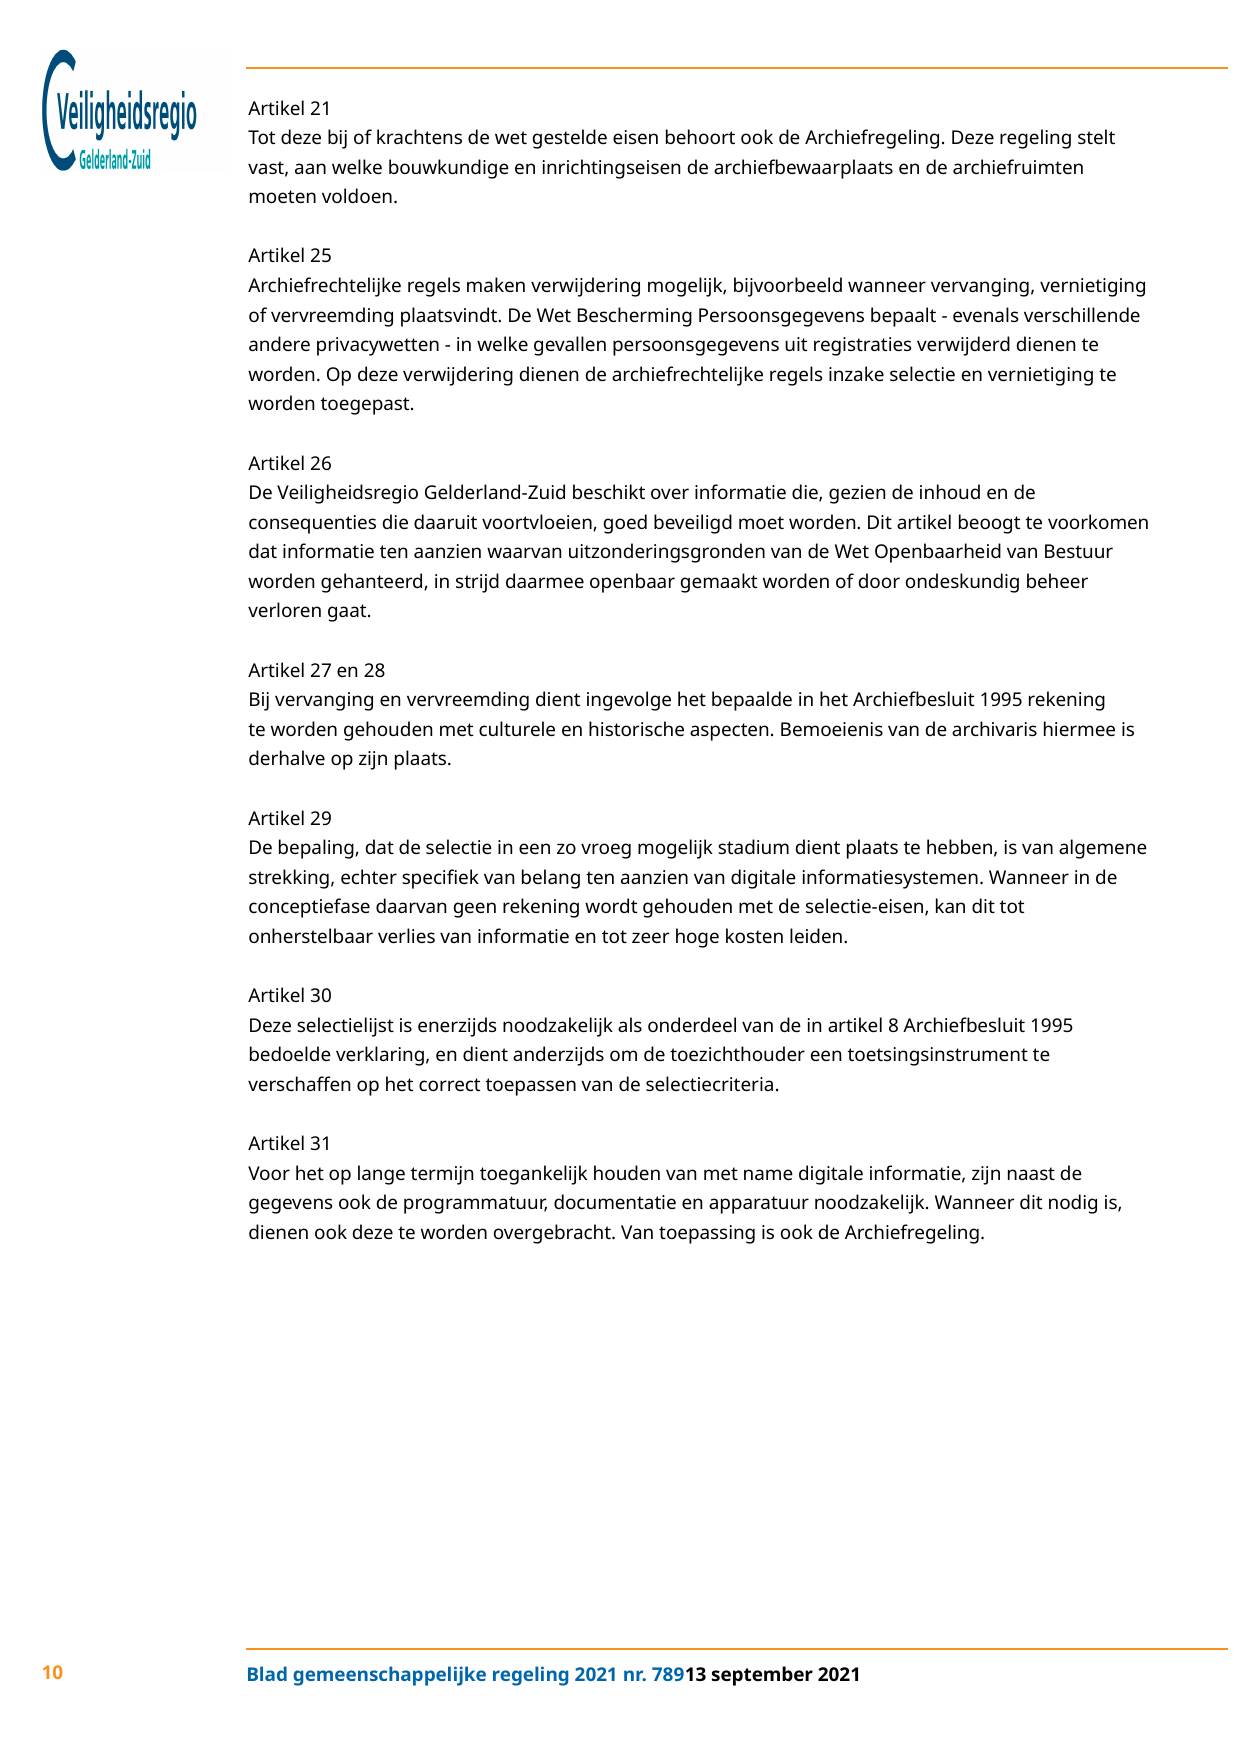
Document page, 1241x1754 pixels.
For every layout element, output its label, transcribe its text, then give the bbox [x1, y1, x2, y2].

text Tot deze bij of krachtens de wet gestelde eisen behoort ook de Archiefregeling. Deze regeling stelt vast, aan welke bouwkundige en inrichtingseisen de archiefbewaarplaats en de archiefruimten moeten voldoen. [248, 124, 1152, 209]
text Artikel 26 [248, 450, 1152, 476]
text Artikel 21 [248, 95, 1152, 121]
picture [41, 47, 231, 172]
text Artikel 25 [248, 243, 1152, 268]
text Artikel 29 [248, 805, 1152, 831]
text De bepaling, dat de selectie in een zo vroeg mogelijk stadium dient plaats te hebben, is van algemene strekking, echter specifiek van belang ten aanzien van digitale informatiesystemen. Wanneer in de conceptiefase daarvan geen rekening wordt gehouden met de selectie-eisen, kan dit tot onherstelbaar verlies van informatie en tot zeer hoge kosten leiden. [248, 834, 1152, 949]
text Archiefrechtelijke regels maken verwijdering mogelijk, bijvoorbeeld wanneer vervanging, vernietiging of vervreemding plaatsvindt. De Wet Bescherming Persoonsgegevens bepaalt - evenals verschillende andere privacywetten - in welke gevallen persoonsgegevens uit registraties verwijderd dienen te worden. Op deze verwijdering dienen de archiefrechtelijke regels inzake selectie en vernietiging te worden toegepast. [248, 272, 1152, 416]
text Artikel 27 en 28 [248, 657, 1152, 683]
text Deze selectielijst is enerzijds noodzakelijk als onderdeel van de in artikel 8 Archiefbesluit 1995 bedoelde verklaring, en dient anderzijds om de toezichthouder een toetsingsinstrument te verschaffen op het correct toepassen van de selectiecriteria. [248, 1012, 1152, 1097]
text Voor het op lange termijn toegankelijk houden van met name digitale informatie, zijn naast de gegevens ook de programmatuur, documentatie en apparatuur noodzakelijk. Wanneer dit nodig is, dienen ook deze te worden overgebracht. Van toepassing is ook de Archiefregeling. [248, 1160, 1152, 1245]
text Artikel 30 [248, 982, 1152, 1008]
text Artikel 31 [248, 1130, 1152, 1156]
text Bij vervanging en vervreemding dient ingevolge het bepaalde in het Archiefbesluit 1995 rekening [248, 686, 1152, 712]
text De Veiligheidsregio Gelderland-Zuid beschikt over informatie die, gezien de inhoud en de consequenties die daaruit voortvloeien, goed beveiligd moet worden. Dit artikel beoogt te voorkomen dat informatie ten aanzien waarvan uitzonderingsgronden van de Wet Openbaarheid van Bestuur worden gehanteerd, in strijd daarmee openbaar gemaakt worden of door ondeskundig beheer verloren gaat. [248, 479, 1152, 623]
text te worden gehouden met culturele en historische aspecten. Bemoeienis van de archivaris hiermee is derhalve op zijn plaats. [248, 716, 1152, 771]
